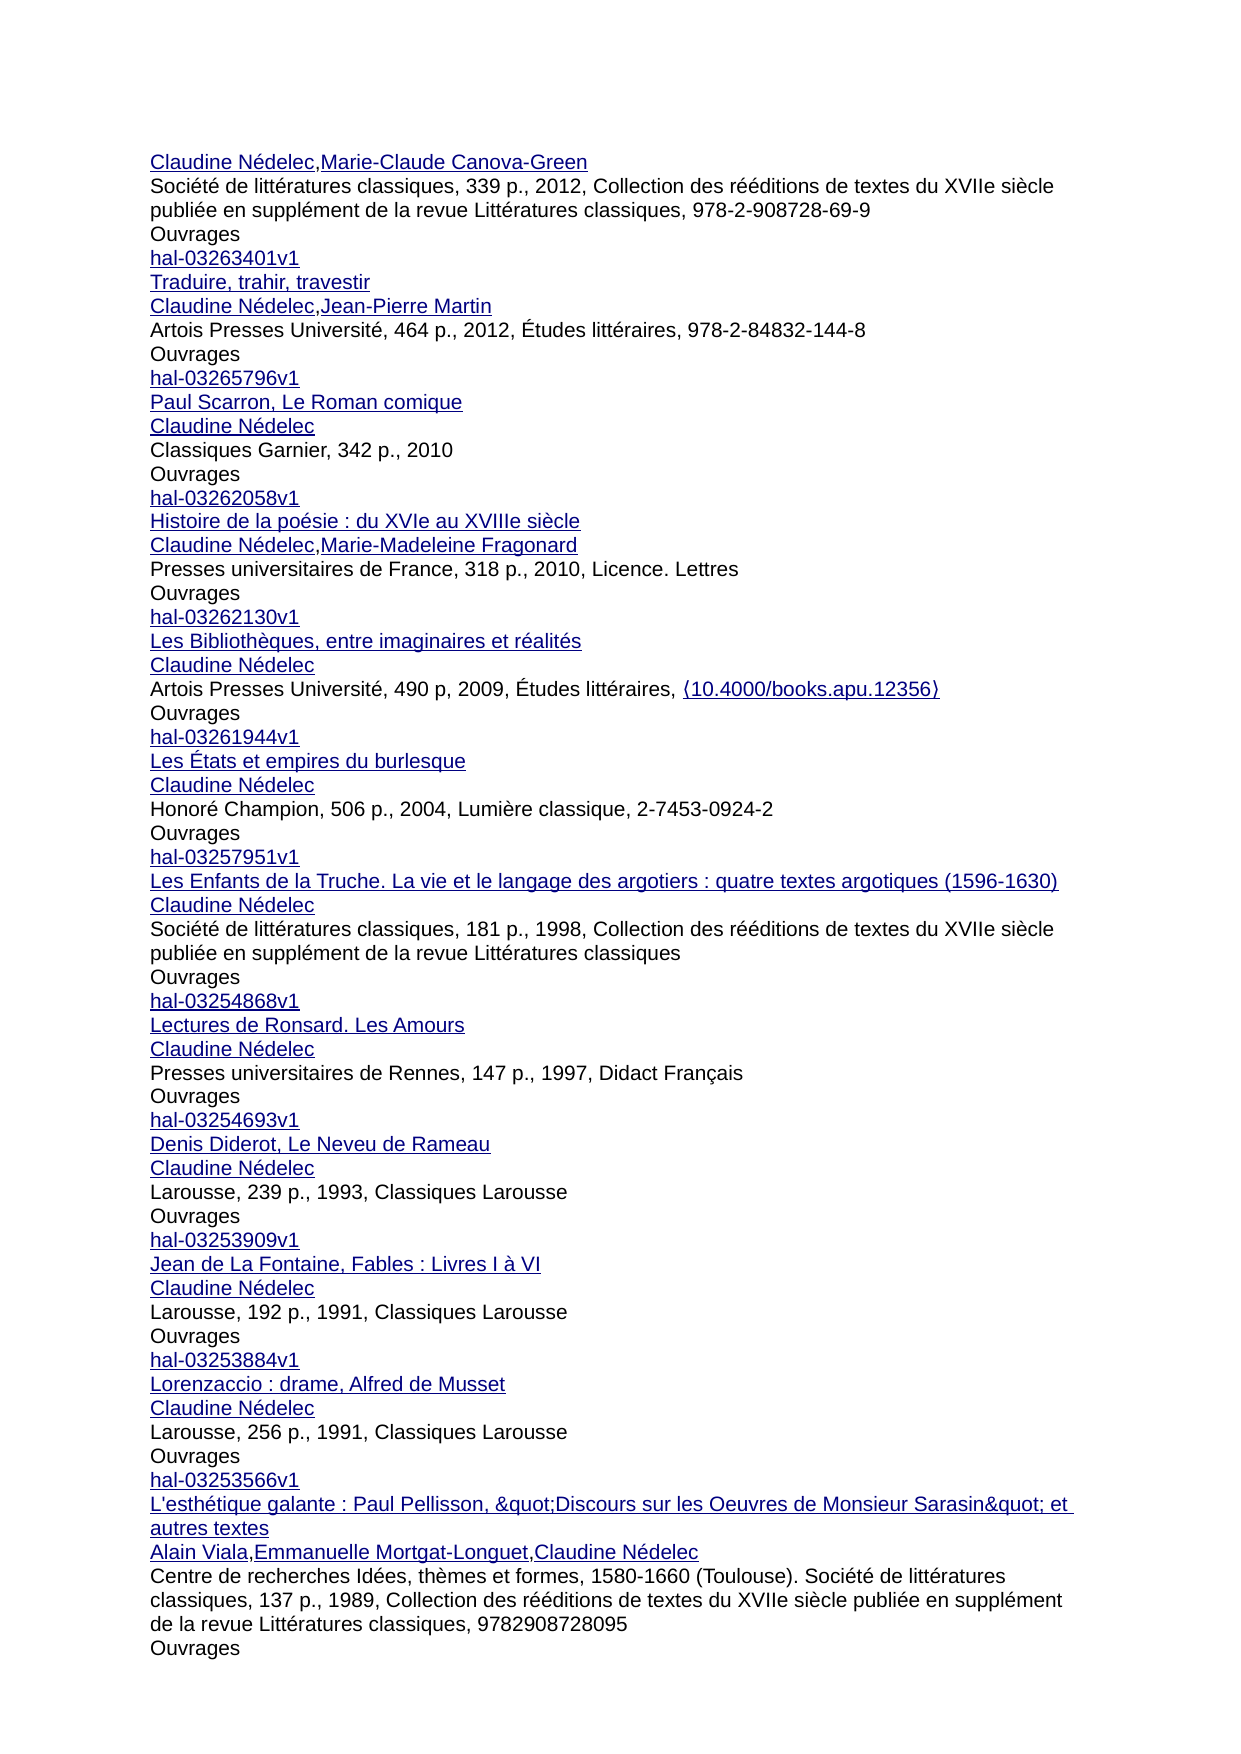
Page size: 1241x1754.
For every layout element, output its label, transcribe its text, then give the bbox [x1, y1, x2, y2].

table_cell Histoire de la poésie : du XVIe au XVIIIe siècle Claudine Nédelec,Marie-Madeleine Fragonard Presses universitaires de France, 318 p., 2010, Licence. Lettres Ouvrages hal-03262130v1 [150, 509, 1090, 629]
table_cell Claudine Nédelec,Marie-Claude Canova-Green Société de littératures classiques, 339 p., 2012, Collection des rééditions de textes du XVIIe siècle publiée en supplément de la revue Littératures classiques, 978-2-908728-69-9 Ouvrages hal-03263401v1 [150, 150, 1090, 270]
table_cell Les États et empires du burlesque Claudine Nédelec Honoré Champion, 506 p., 2004, Lumière classique, 2-7453-0924-2 Ouvrages hal-03257951v1 [150, 749, 1090, 869]
table_cell Traduire, trahir, travestir Claudine Nédelec,Jean-Pierre Martin Artois Presses Université, 464 p., 2012, Études littéraires, 978-2-84832-144-8 Ouvrages hal-03265796v1 [150, 270, 1090, 389]
table_cell Paul Scarron, Le Roman comique Claudine Nédelec Classiques Garnier, 342 p., 2010 Ouvrages hal-03262058v1 [150, 390, 1090, 509]
table_cell L'esthétique galante : Paul Pellisson, &quot;Discours sur les Oeuvres de Monsieur Sarasin&quot; et autres textes Alain Viala,Emmanuelle Mortgat-Longuet,Claudine Nédelec Centre de recherches Idées, thèmes et formes, 1580-1660 (Toulouse). Société de littératures classiques, 137 p., 1989, Collection des rééditions de textes du XVIIe siècle publiée en supplément de la revue Littératures classiques, 9782908728095 Ouvrages [150, 1492, 1090, 1659]
table_cell Denis Diderot, Le Neveu de Rameau Claudine Nédelec Larousse, 239 p., 1993, Classiques Larousse Ouvrages hal-03253909v1 [150, 1132, 1090, 1252]
table_cell Lectures de Ronsard. Les Amours Claudine Nédelec Presses universitaires de Rennes, 147 p., 1997, Didact Français Ouvrages hal-03254693v1 [150, 1013, 1090, 1132]
table_cell Jean de La Fontaine, Fables : Livres I à VI Claudine Nédelec Larousse, 192 p., 1991, Classiques Larousse Ouvrages hal-03253884v1 [150, 1252, 1090, 1372]
table_cell Lorenzaccio : drame, Alfred de Musset Claudine Nédelec Larousse, 256 p., 1991, Classiques Larousse Ouvrages hal-03253566v1 [150, 1372, 1090, 1492]
table_cell Les Bibliothèques, entre imaginaires et réalités Claudine Nédelec Artois Presses Université, 490 p, 2009, Études littéraires, ⟨10.4000/books.apu.12356⟩ Ouvrages hal-03261944v1 [150, 629, 1090, 749]
table_cell Les Enfants de la Truche. La vie et le langage des argotiers : quatre textes argotiques (1596-1630) Claudine Nédelec Société de littératures classiques, 181 p., 1998, Collection des rééditions de textes du XVIIe siècle publiée en supplément de la revue Littératures classiques Ouvrages hal-03254868v1 [150, 869, 1090, 1012]
